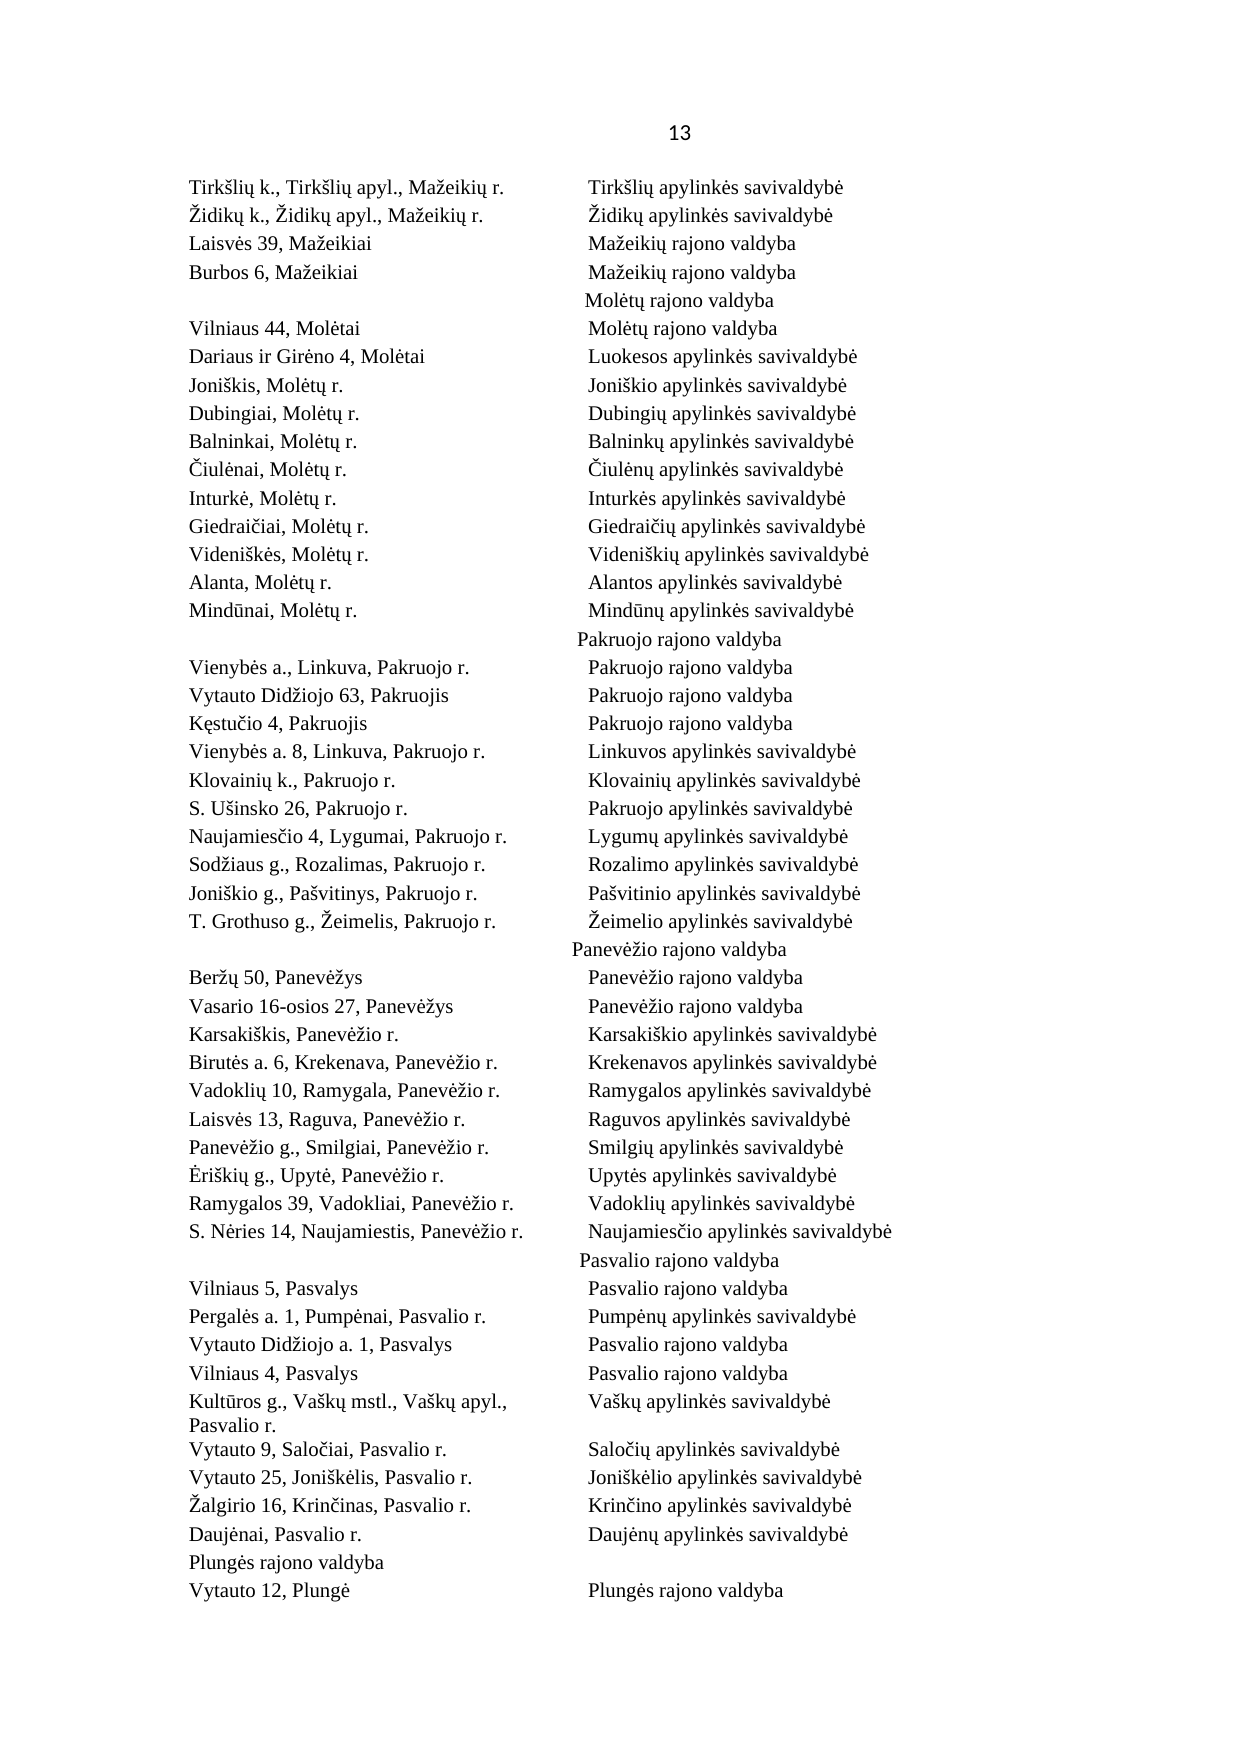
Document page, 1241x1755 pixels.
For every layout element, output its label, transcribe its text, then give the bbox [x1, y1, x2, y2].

table_cell S. Nėries 14, Naujamiestis, Panevėžio r. [177, 1219, 577, 1248]
table_cell Žalgirio 16, Krinčinas, Pasvalio r. [177, 1493, 577, 1522]
table_cell Vilniaus 44, Molėtai [177, 316, 577, 344]
table_cell Smilgių apylinkės savivaldybė [577, 1135, 1181, 1163]
table_cell Krinčino apylinkės savivaldybė [577, 1493, 1181, 1522]
table_cell Vilniaus 5, Pasvalys [177, 1276, 577, 1304]
table_cell Vienybės a. 8, Linkuva, Pakruojo r. [177, 740, 577, 768]
table_cell Pakruojo rajono valdyba [577, 683, 1181, 711]
table_cell Čiulėnai, Molėtų r. [177, 457, 577, 485]
table_cell Sodžiaus g., Rozalimas, Pakruojo r. [177, 853, 577, 881]
table_cell Vilniaus 4, Pasvalys [177, 1361, 577, 1389]
table_cell Inturkės apylinkės savivaldybė [577, 485, 1181, 514]
table_cell Židikų apylinkės savivaldybė [577, 203, 1181, 231]
table_cell Pašvitinio apylinkės savivaldybė [577, 881, 1181, 909]
table_cell Inturkė, Molėtų r. [177, 485, 577, 514]
table_cell Joniškio g., Pašvitinys, Pakruojo r. [177, 881, 577, 909]
table_cell Raguvos apylinkės savivaldybė [577, 1106, 1181, 1135]
table_cell Mindūnų apylinkės savivaldybė [577, 598, 1181, 627]
table_cell Panevėžio rajono valdyba [177, 937, 1181, 965]
table_cell Panevėžio rajono valdyba [577, 994, 1181, 1022]
table_cell Laisvės 39, Mažeikiai [177, 231, 577, 259]
table_cell Pakruojo rajono valdyba [177, 627, 1181, 655]
table_cell Vienybės a., Linkuva, Pakruojo r. [177, 655, 577, 683]
table_cell Pergalės a. 1, Pumpėnai, Pasvalio r. [177, 1304, 577, 1332]
table_cell Karsakiškio apylinkės savivaldybė [577, 1022, 1181, 1050]
table_cell Balninkų apylinkės savivaldybė [577, 429, 1181, 457]
table_cell Saločių apylinkės savivaldybė [577, 1437, 1181, 1465]
table_cell Lygumų apylinkės savivaldybė [577, 824, 1181, 852]
table_cell Pakruojo rajono valdyba [577, 655, 1181, 683]
table_cell Laisvės 13, Raguva, Panevėžio r. [177, 1106, 577, 1135]
table_cell S. Ušinsko 26, Pakruojo r. [177, 796, 577, 824]
table_cell Pakruojo rajono valdyba [577, 711, 1181, 739]
table_cell Naujamiesčio apylinkės savivaldybė [577, 1219, 1181, 1248]
table_cell Dubingiai, Molėtų r. [177, 401, 577, 429]
table_cell Vytauto Didžiojo 63, Pakruojis [177, 683, 577, 711]
table_cell Luokesos apylinkės savivaldybė [577, 344, 1181, 372]
table_cell Plungės rajono valdyba [577, 1578, 1181, 1606]
table_cell Vaškų apylinkės savivaldybė [577, 1389, 1181, 1437]
table_cell Pasvalio rajono valdyba [177, 1248, 1181, 1276]
table_cell Alanta, Molėtų r. [177, 570, 577, 598]
table_cell Panevėžio rajono valdyba [577, 965, 1181, 993]
table_cell Balninkai, Molėtų r. [177, 429, 577, 457]
table_cell Kęstučio 4, Pakruojis [177, 711, 577, 739]
table_cell Daujėnų apylinkės savivaldybė [577, 1522, 1181, 1550]
table_cell Ramygalos apylinkės savivaldybė [577, 1078, 1181, 1106]
table_cell Molėtų rajono valdyba [577, 316, 1181, 344]
table_cell Dubingių apylinkės savivaldybė [577, 401, 1181, 429]
table_cell Dariaus ir Girėno 4, Molėtai [177, 344, 577, 372]
table_cell Vadoklių 10, Ramygala, Panevėžio r. [177, 1078, 577, 1106]
table_cell Tirkšlių apylinkės savivaldybė [577, 175, 1181, 203]
table_cell Panevėžio g., Smilgiai, Panevėžio r. [177, 1135, 577, 1163]
table_cell Krekenavos apylinkės savivaldybė [577, 1050, 1181, 1078]
table_cell Vytauto 12, Plungė [177, 1578, 577, 1606]
table_cell Birutės a. 6, Krekenava, Panevėžio r. [177, 1050, 577, 1078]
table_cell Žeimelio apylinkės savivaldybė [577, 909, 1181, 937]
table_cell Giedraičiai, Molėtų r. [177, 514, 577, 542]
table_cell T. Grothuso g., Žeimelis, Pakruojo r. [177, 909, 577, 937]
table_cell Linkuvos apylinkės savivaldybė [577, 740, 1181, 768]
table_cell Pasvalio rajono valdyba [577, 1276, 1181, 1304]
table_cell Rozalimo apylinkės savivaldybė [577, 853, 1181, 881]
table_cell Pasvalio rajono valdyba [577, 1332, 1181, 1361]
table_cell Upytės apylinkės savivaldybė [577, 1163, 1181, 1191]
table_cell Klovainių apylinkės savivaldybė [577, 768, 1181, 796]
table_cell Pakruojo apylinkės savivaldybė [577, 796, 1181, 824]
table_cell Giedraičių apylinkės savivaldybė [577, 514, 1181, 542]
table_cell Karsakiškis, Panevėžio r. [177, 1022, 577, 1050]
table_cell Mažeikių rajono valdyba [577, 231, 1181, 259]
table_cell Čiulėnų apylinkės savivaldybė [577, 457, 1181, 485]
table_cell Molėtų rajono valdyba [177, 288, 1181, 316]
table_cell Plungės rajono valdyba [177, 1550, 1181, 1578]
table_cell Vytauto 25, Joniškėlis, Pasvalio r. [177, 1465, 577, 1493]
table_cell Vytauto Didžiojo a. 1, Pasvalys [177, 1332, 577, 1361]
table_cell Židikų k., Židikų apyl., Mažeikių r. [177, 203, 577, 231]
table_cell Joniškis, Molėtų r. [177, 373, 577, 401]
table_cell Vytauto 9, Saločiai, Pasvalio r. [177, 1437, 577, 1465]
table_cell Ramygalos 39, Vadokliai, Panevėžio r. [177, 1191, 577, 1219]
table_cell Tirkšlių k., Tirkšlių apyl., Mažeikių r. [177, 175, 577, 203]
table_cell Pasvalio rajono valdyba [577, 1361, 1181, 1389]
table_cell Mažeikių rajono valdyba [577, 260, 1181, 288]
table_cell Burbos 6, Mažeikiai [177, 260, 577, 288]
table_cell Klovainių k., Pakruojo r. [177, 768, 577, 796]
table_cell Joniškio apylinkės savivaldybė [577, 373, 1181, 401]
table_cell Videniškių apylinkės savivaldybė [577, 542, 1181, 570]
table_cell Videniškės, Molėtų r. [177, 542, 577, 570]
table_cell Beržų 50, Panevėžys [177, 965, 577, 993]
table_cell Vadoklių apylinkės savivaldybė [577, 1191, 1181, 1219]
table_cell Joniškėlio apylinkės savivaldybė [577, 1465, 1181, 1493]
table_cell Daujėnai, Pasvalio r. [177, 1522, 577, 1550]
table_cell Vasario 16-osios 27, Panevėžys [177, 994, 577, 1022]
table_cell Pumpėnų apylinkės savivaldybė [577, 1304, 1181, 1332]
table_cell Kultūros g., Vaškų mstl., Vaškų apyl., Pasvalio r. [177, 1389, 577, 1437]
table_cell Alantos apylinkės savivaldybė [577, 570, 1181, 598]
table_cell Naujamiesčio 4, Lygumai, Pakruojo r. [177, 824, 577, 852]
table_cell Mindūnai, Molėtų r. [177, 598, 577, 627]
table_cell Ėriškių g., Upytė, Panevėžio r. [177, 1163, 577, 1191]
